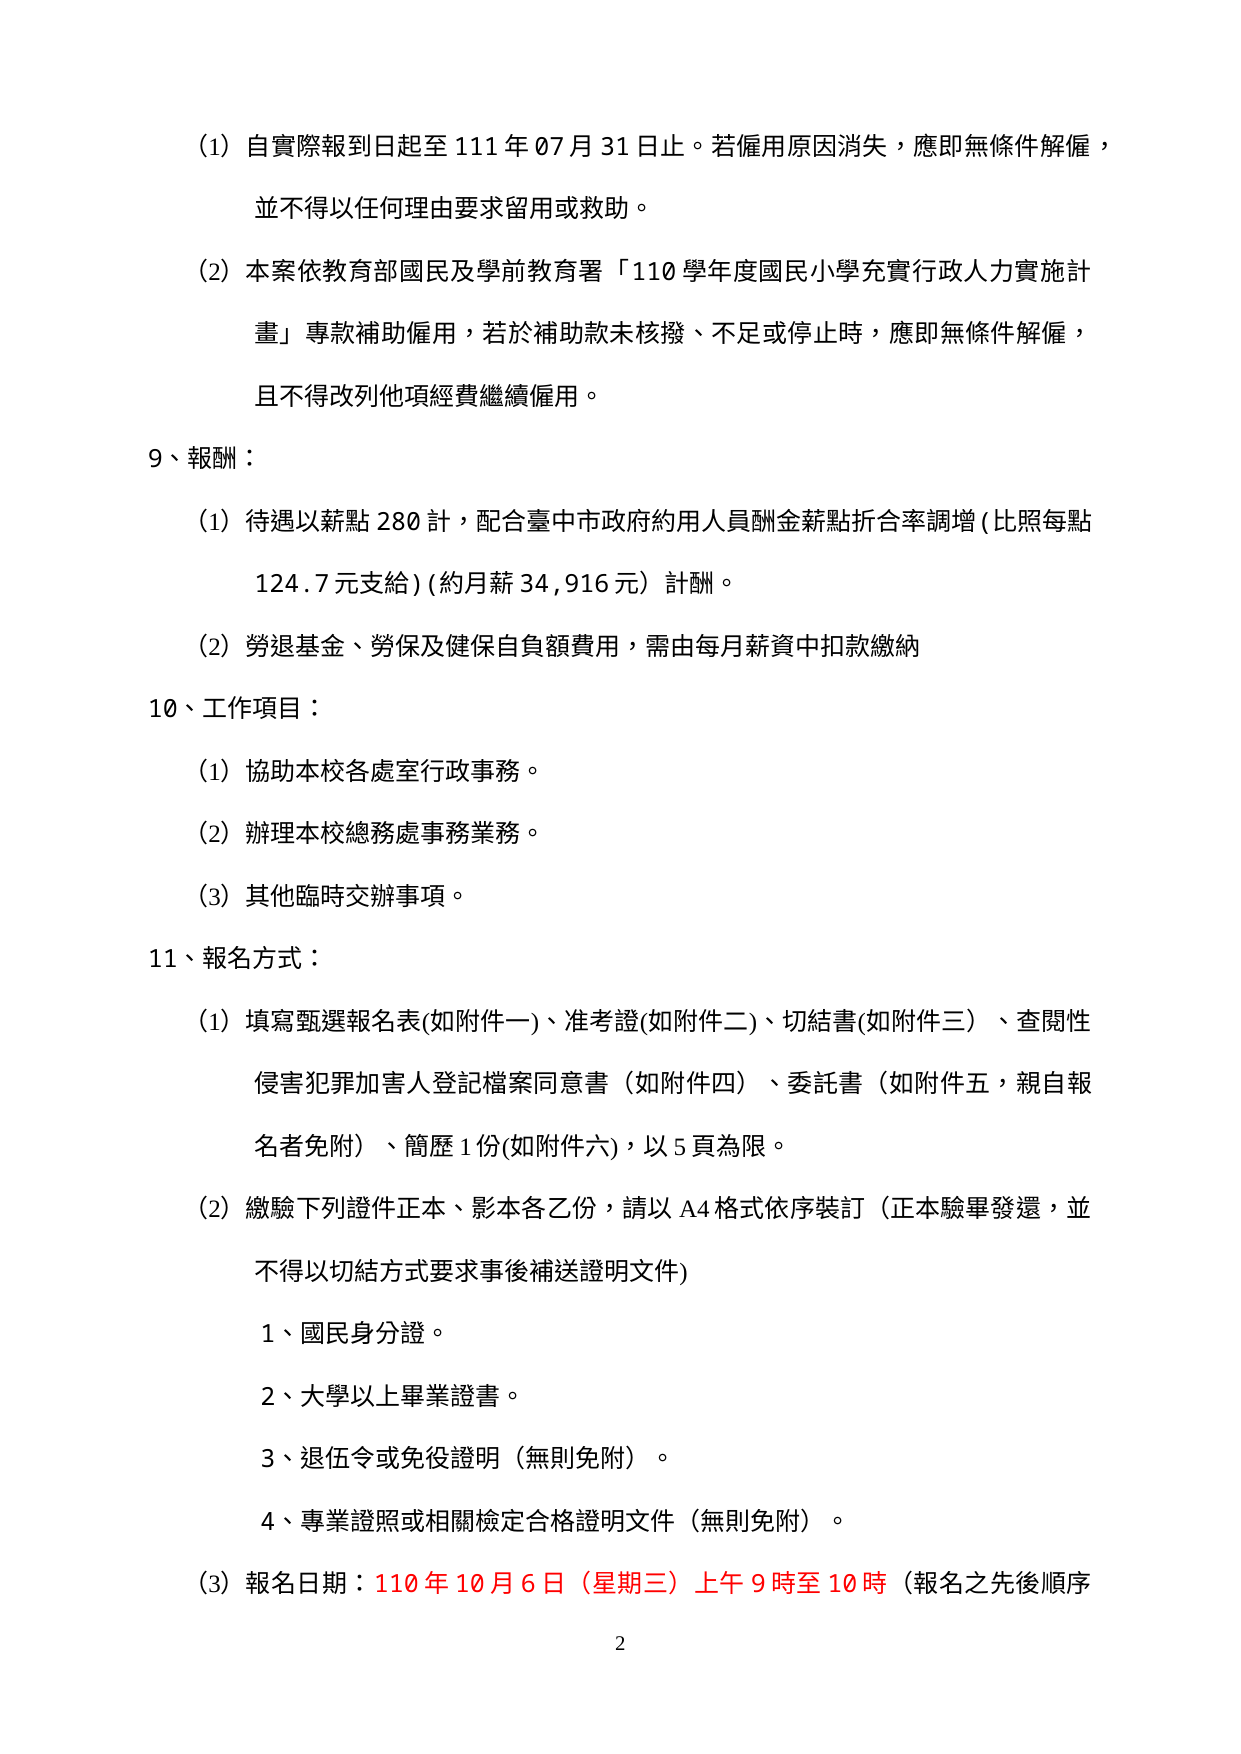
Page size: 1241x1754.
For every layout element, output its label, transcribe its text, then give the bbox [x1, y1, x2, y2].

list 填寫甄選報名表(如附件一)、准考證(如附件二)、切結書(如附件三）、查閱性侵害犯罪加害人登記檔案同意書（如附件四）、委託書（如附件五，親自報名者免附）、簡歷1份(如附件六)，以5頁為限。 [183, 978, 1092, 1165]
list 勞退基金、勞保及健保自負額費用，需由每月薪資中扣款繳納 [183, 603, 1092, 665]
list 待遇以薪點280計，配合臺中市政府約用人員酬金薪點折合率調增(比照每點124.7元支給)(約月薪34,916元）計酬。 [183, 478, 1092, 603]
list 繳驗下列證件正本、影本各乙份，請以A4格式依序裝訂（正本驗畢發還，並不得以切結方式要求事後補送證明文件) [183, 1165, 1092, 1290]
list 本案依教育部國民及學前教育署「110學年度國民小學充實行政人力實施計畫」專款補助僱用，若於補助款未核撥、不足或停止時，應即無條件解僱，且不得改列他項經費繼續僱用。 [183, 228, 1092, 415]
list 工作項目： [148, 665, 1092, 728]
list 報名方式： [148, 915, 1092, 978]
list 自實際報到日起至111年07月31日止。若僱用原因消失，應即無條件解僱，並不得以任何理由要求留用或救助。 [183, 103, 1092, 228]
list 協助本校各處室行政事務。 [183, 728, 1092, 790]
text 3、退伍令或免役證明（無則免附）。 [260, 1415, 1092, 1478]
text 2、大學以上畢業證書。 [260, 1353, 1092, 1415]
list 報名日期：110年10月6日（星期三）上午9時至10時（報名之先後順序 [183, 1540, 1092, 1603]
text 4、專業證照或相關檢定合格證明文件（無則免附）。 [260, 1478, 1092, 1540]
list 報酬： [148, 415, 1092, 478]
list 辦理本校總務處事務業務。 [183, 790, 1092, 853]
text 1、國民身分證。 [260, 1290, 1092, 1353]
list 其他臨時交辦事項。 [183, 853, 1092, 915]
